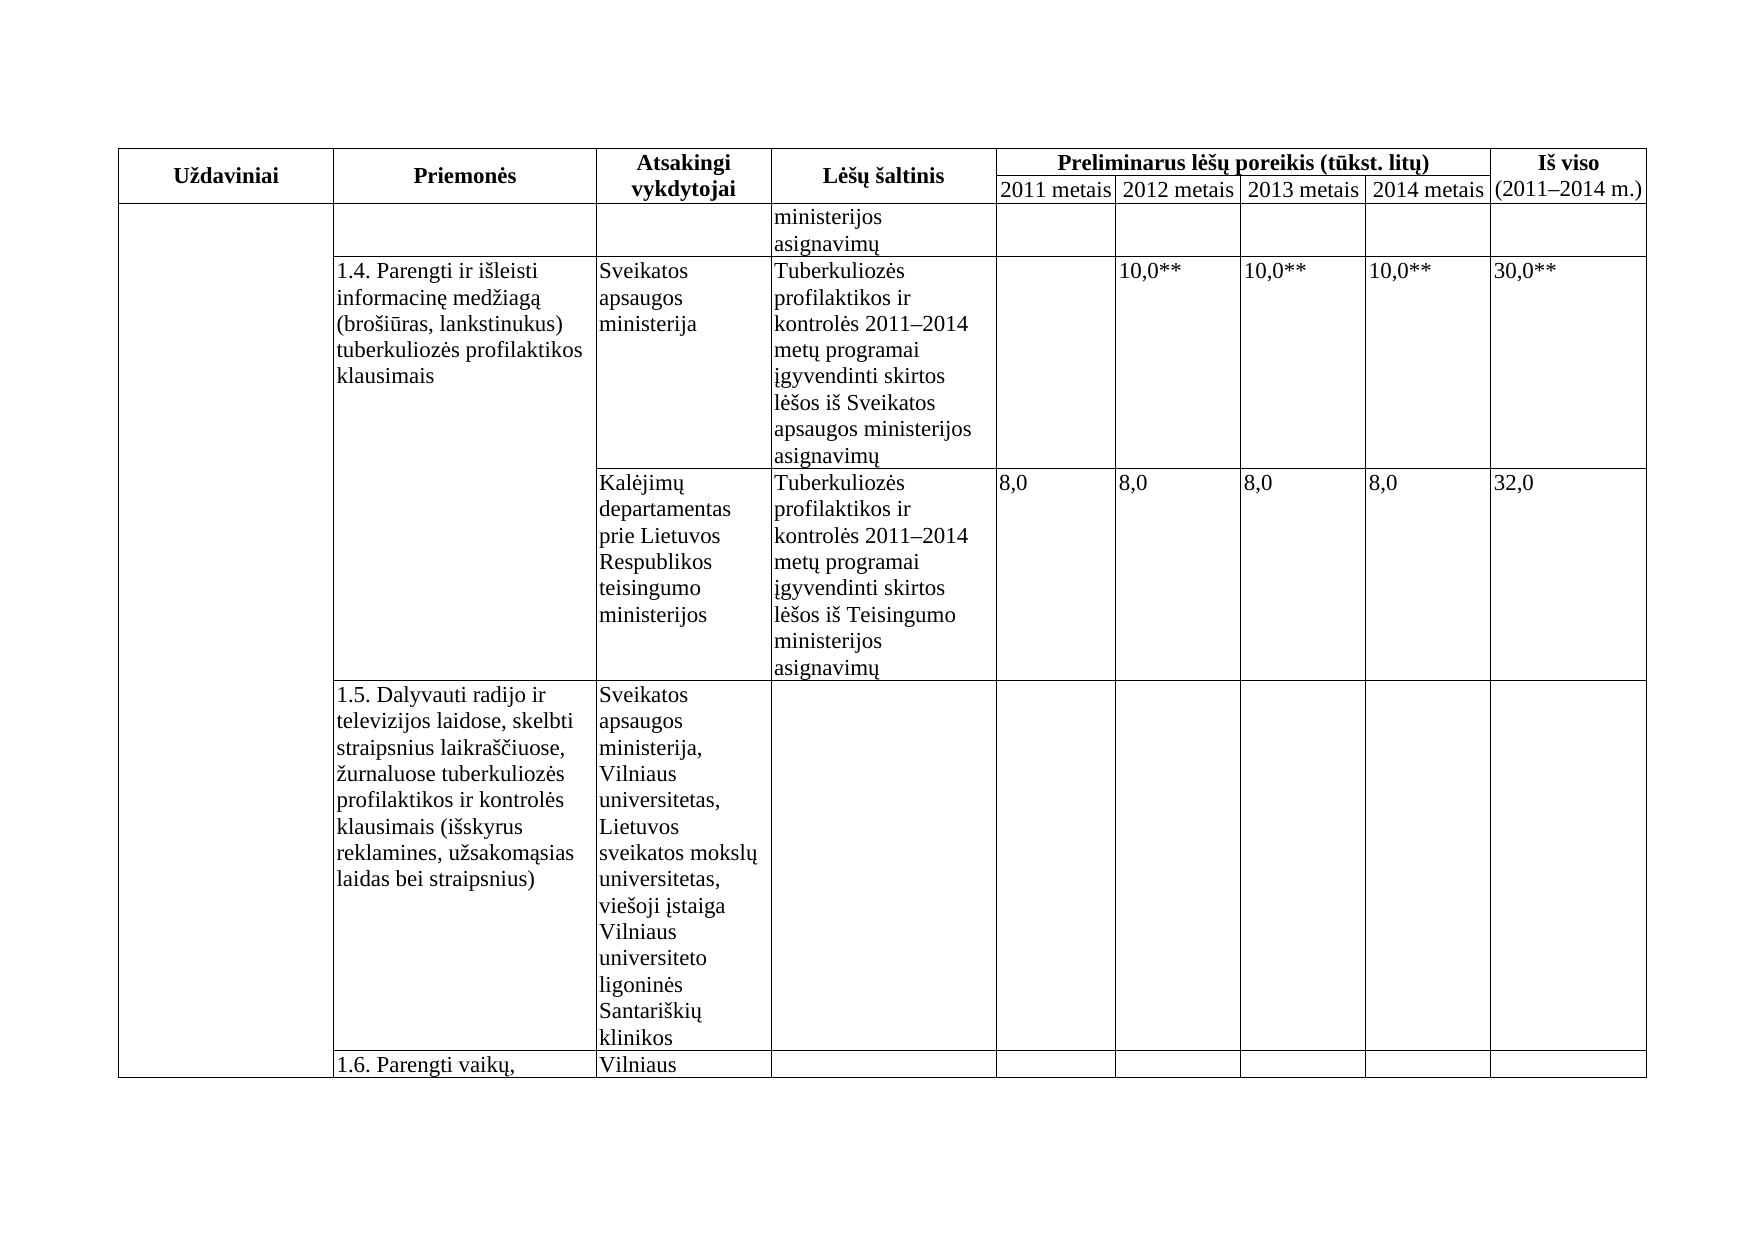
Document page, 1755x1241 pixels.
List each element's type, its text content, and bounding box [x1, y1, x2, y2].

table_cell [997, 204, 1115, 256]
table_cell Kalėjimų departamentas prie Lietuvos Respublikos teisingumo ministerijos [597, 469, 771, 680]
table_cell Vilniaus [597, 1051, 771, 1077]
table_cell [1116, 204, 1240, 256]
table_cell [1241, 1051, 1365, 1077]
table_cell 1.6. Parengti vaikų, [334, 1051, 596, 1077]
table_cell [1241, 204, 1365, 256]
table_cell 8,0 [1116, 469, 1240, 680]
table_cell [1366, 204, 1490, 256]
table_cell 10,0** [1116, 257, 1240, 468]
table_header Lėšų šaltinis [772, 149, 996, 202]
table_cell Tuberkuliozės profilaktikos ir kontrolės 2011–2014 metų programai įgyvendinti skirtos lėšos iš Teisingumo ministerijos asignavimų [772, 469, 996, 680]
table_cell 8,0 [997, 469, 1115, 680]
table_cell [997, 1051, 1115, 1077]
table_cell [997, 681, 1115, 1050]
table_cell 10,0** [1241, 257, 1365, 468]
table_cell [1491, 681, 1646, 1050]
table_cell 2011 metais [997, 176, 1115, 202]
table_cell 1.5. Dalyvauti radijo ir televizijos laidose, skelbti straipsnius laikraščiuose, žurnaluose tuberkuliozės profilaktikos ir kontrolės klausimais (išskyrus reklamines, užsakomąsias laidas bei straipsnius) [334, 681, 596, 1050]
table_cell Sveikatos apsaugos ministerija [597, 257, 771, 468]
table_cell [597, 204, 771, 256]
table_cell 10,0** [1366, 257, 1490, 468]
table_header Uždaviniai [119, 149, 333, 202]
table_cell 32,0 [1491, 469, 1646, 680]
table_header Iš viso (2011–2014 m.) [1491, 149, 1646, 202]
table_cell Tuberkuliozės profilaktikos ir kontrolės 2011–2014 metų programai įgyvendinti skirtos lėšos iš Sveikatos apsaugos ministerijos asignavimų [772, 257, 996, 468]
table_cell [1366, 1051, 1490, 1077]
table_cell 8,0 [1366, 469, 1490, 680]
table_cell [997, 257, 1115, 468]
table_cell 1.4. Parengti ir išleisti informacinę medžiagą (brošiūras, lankstinukus) tuberkuliozės profilaktikos klausimais [334, 257, 596, 680]
table_cell [772, 681, 996, 1050]
table_cell [1241, 681, 1365, 1050]
table_cell [1116, 1051, 1240, 1077]
table_cell [1491, 1051, 1646, 1077]
table_cell [334, 204, 596, 256]
table_cell ministerijos asignavimų [772, 204, 996, 256]
table_header Priemonės [334, 149, 596, 202]
table_cell [772, 1051, 996, 1077]
table_cell 2014 metais [1366, 176, 1490, 202]
table_cell 30,0** [1491, 257, 1646, 468]
table_header Atsakingi vykdytojai [597, 149, 771, 202]
table_cell 2012 metais [1116, 176, 1240, 202]
table_cell Sveikatos apsaugos ministerija, Vilniaus universitetas, Lietuvos sveikatos mokslų universitetas, viešoji įstaiga Vilniaus universiteto ligoninės Santariškių klinikos [597, 681, 771, 1050]
table_cell [1366, 681, 1490, 1050]
table_header Preliminarus lėšų poreikis (tūkst. litų) [997, 149, 1490, 175]
table_cell [1116, 681, 1240, 1050]
table_cell 2013 metais [1241, 176, 1365, 202]
table_cell 8,0 [1241, 469, 1365, 680]
table_cell [1491, 204, 1646, 256]
table_cell [119, 204, 333, 1077]
